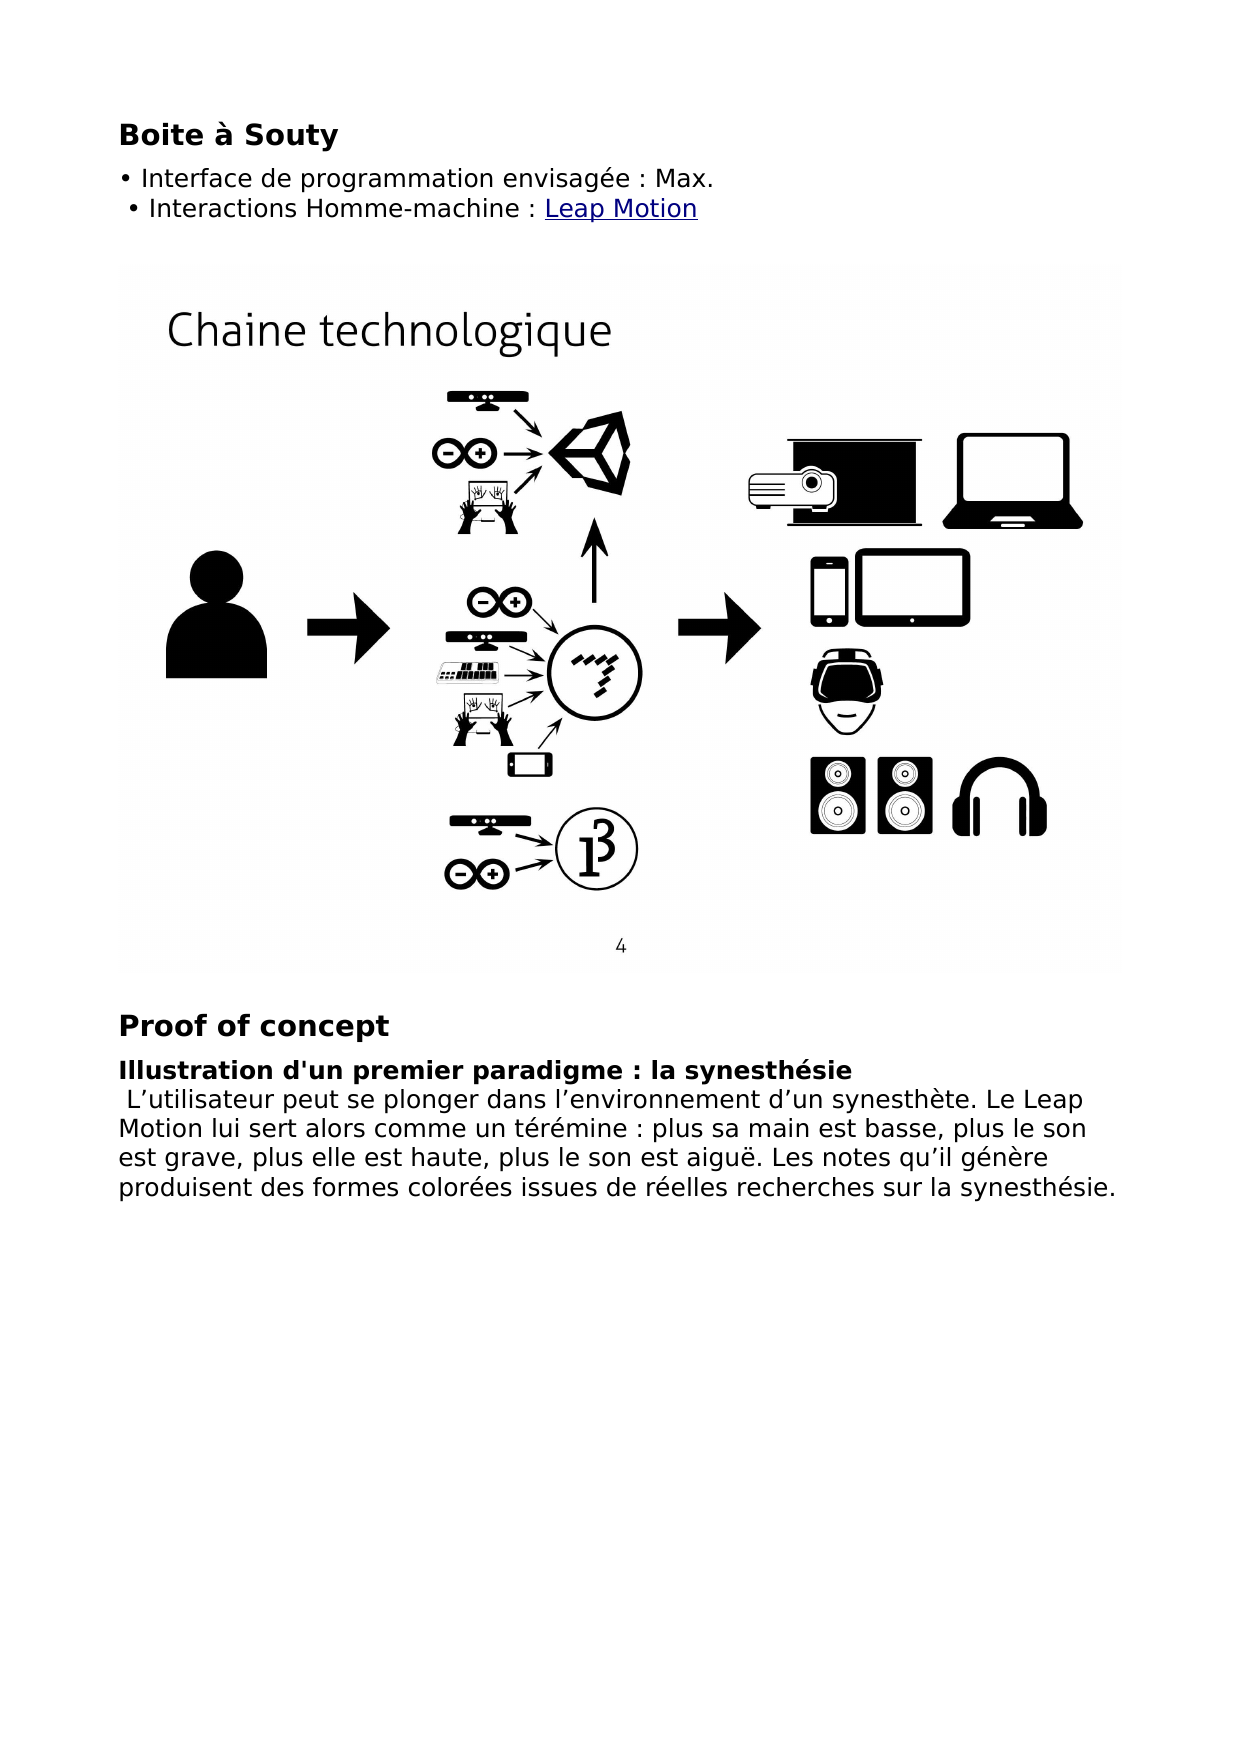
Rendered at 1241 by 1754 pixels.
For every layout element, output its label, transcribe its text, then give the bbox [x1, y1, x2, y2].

text • Interface de programmation envisagée : Max. • Interactions Homme-machine : Leap Motion [118, 164, 1122, 252]
picture [118, 264, 1123, 973]
subtitle Boite à Souty [118, 118, 1122, 152]
subtitle Proof of concept [118, 1010, 1122, 1044]
text Illustration d'un premier paradigme : la synesthésie L’utilisateur peut se plonger dans l’environnement d’un synesthète. Le Leap Motion lui sert alors comme un térémine : plus sa main est basse, plus le son est grave, plus elle est haute, plus le son est aiguë. Les notes qu’il génère produisent des formes colorées issues de réelles recherches sur la synesthésie. [118, 1056, 1122, 1260]
